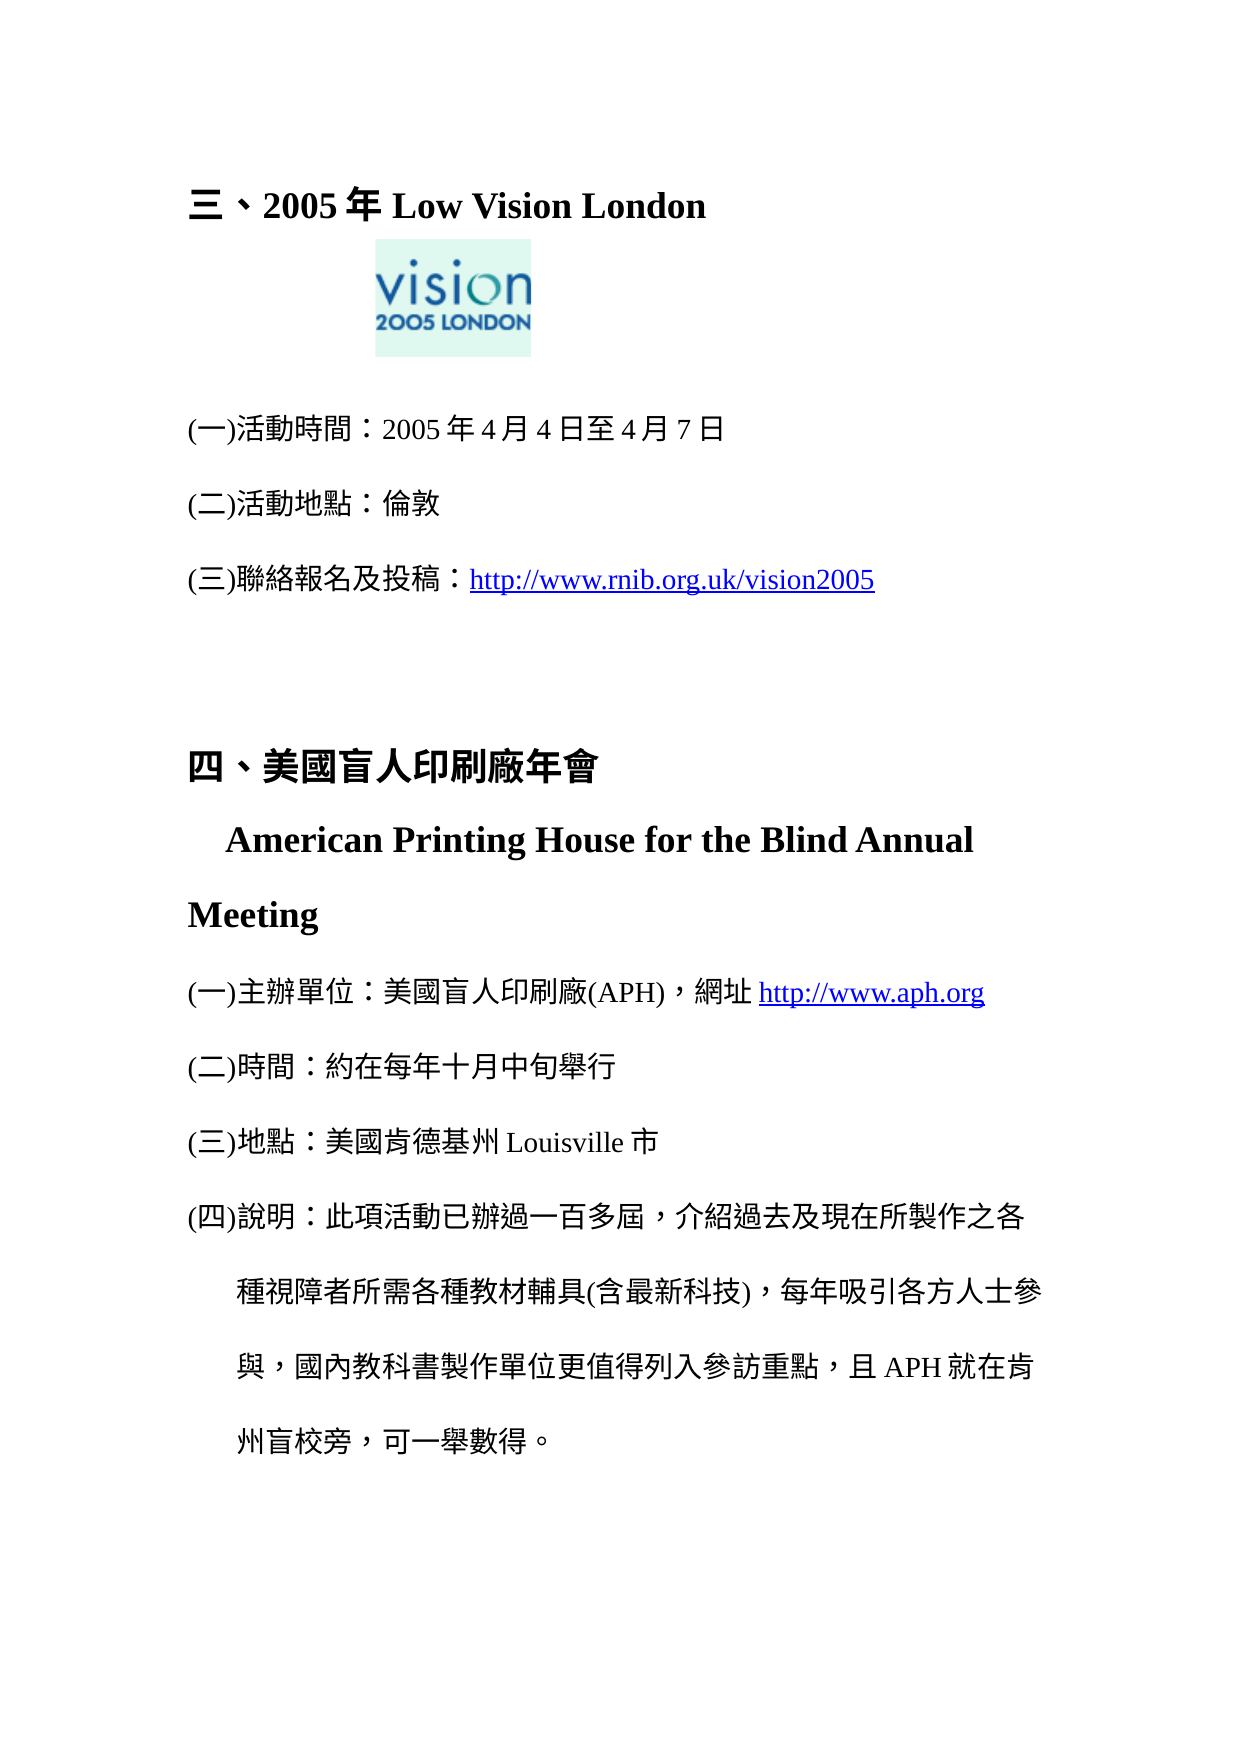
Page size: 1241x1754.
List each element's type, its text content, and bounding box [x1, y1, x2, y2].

text 三、2005年 Low Vision London [187, 164, 1053, 239]
list 時間：約在每年十月中旬舉行 [187, 1027, 1053, 1102]
text American Printing House for the Blind Annual Meeting [187, 802, 1053, 952]
text (三)聯絡報名及投稿：http://www.rnib.org.uk/vision2005 [187, 539, 1053, 614]
list 地點：美國肯德基州Louisville市 [187, 1102, 1053, 1177]
text (一)活動時間：2005年4月4日至4月7日 [187, 389, 1053, 464]
list 說明：此項活動已辦過一百多屆，介紹過去及現在所製作之各種視障者所需各種教材輔具(含最新科技)，每年吸引各方人士參與，國內教科書製作單位更值得列入參訪重點，且APH就在肯州盲校旁，可一舉數得。 [187, 1177, 1053, 1477]
text (二)活動地點：倫敦 [187, 464, 1053, 539]
picture [375, 239, 532, 357]
list 主辦單位：美國盲人印刷廠(APH)，網址http://www.aph.org [187, 952, 1053, 1027]
text 四、美國盲人印刷廠年會 [187, 727, 1053, 802]
